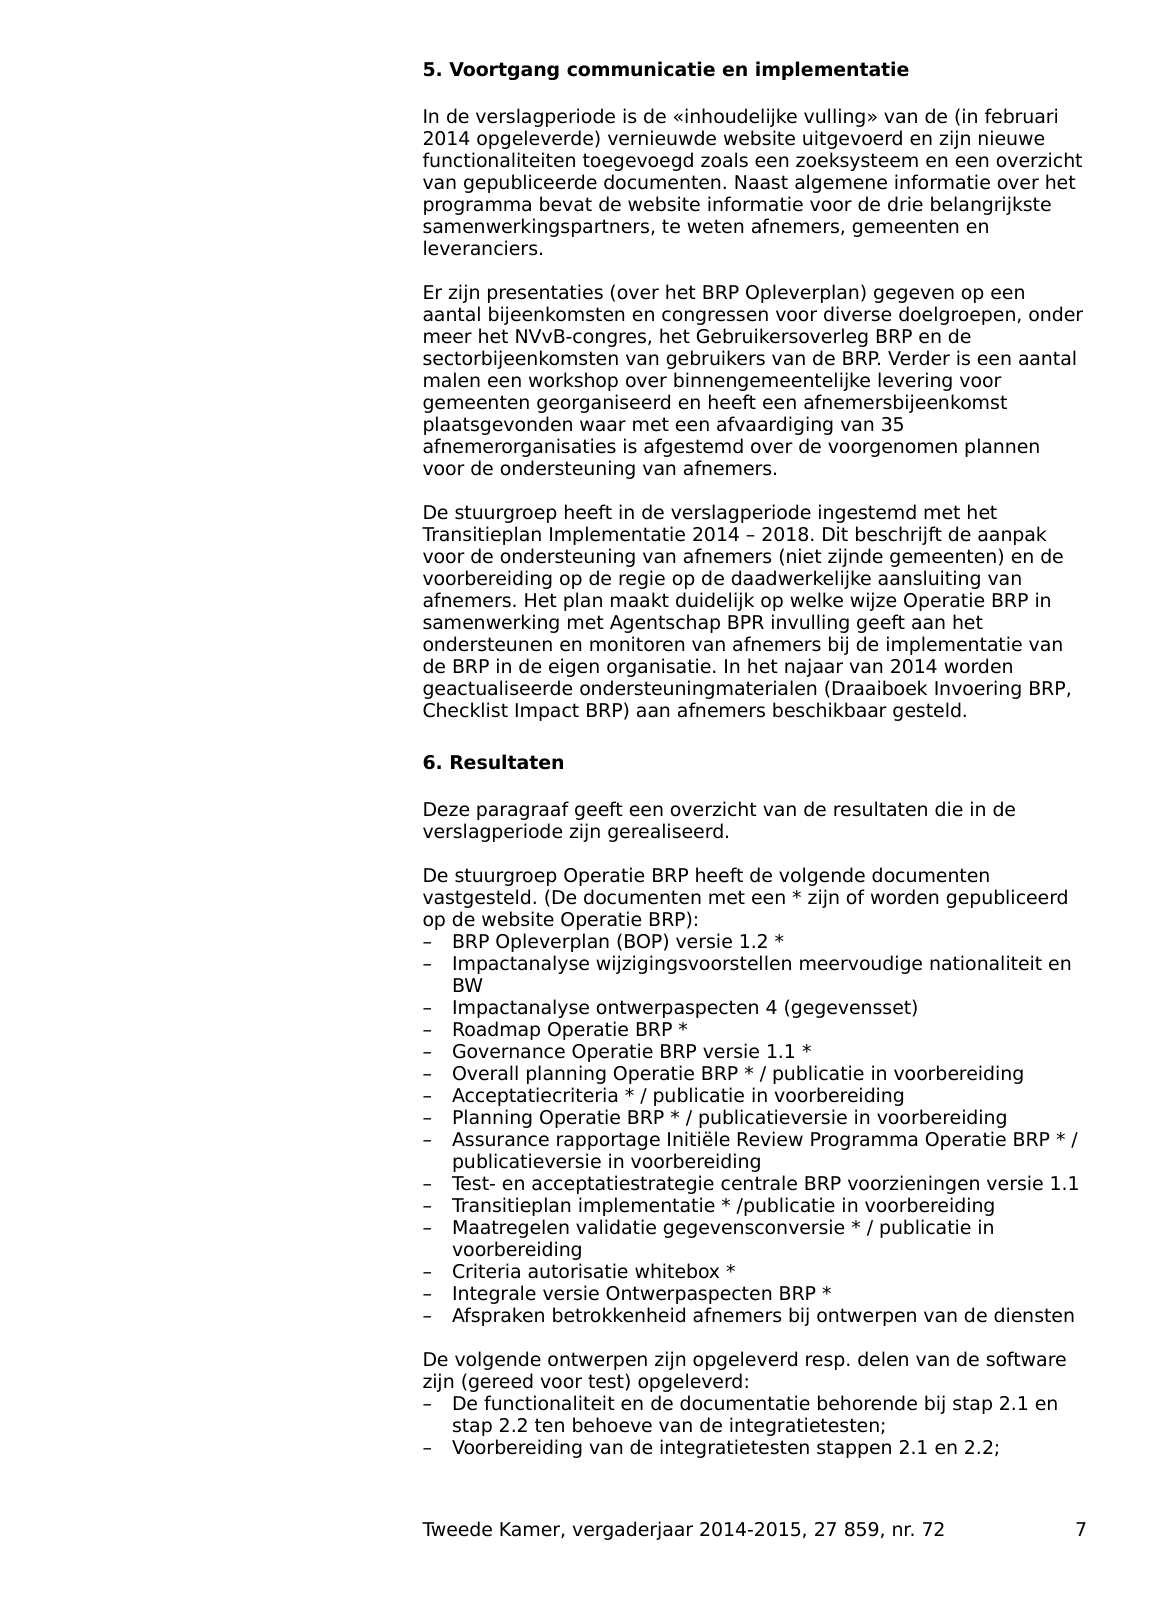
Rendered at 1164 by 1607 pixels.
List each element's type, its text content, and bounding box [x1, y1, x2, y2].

text – Maatregelen validatie gegevensconversie * / publicatie in voorbereiding [422, 1217, 1087, 1261]
subtitle 6. Resultaten [422, 752, 1087, 774]
text – Afspraken betrokkenheid afnemers bij ontwerpen van de diensten [422, 1304, 1087, 1327]
text – Transitieplan implementatie * /publicatie in voorbereiding [422, 1195, 1087, 1217]
text De volgende ontwerpen zijn opgeleverd resp. delen van de software zijn (gereed voor test) opgeleverd: [422, 1349, 1087, 1393]
text – Integrale versie Ontwerpaspecten BRP * [422, 1283, 1087, 1304]
text – BRP Opleverplan (BOP) versie 1.2 * [422, 931, 1087, 953]
text – Overall planning Operatie BRP * / publicatie in voorbereiding [422, 1063, 1087, 1085]
text – Impactanalyse ontwerpaspecten 4 (gegevensset) [422, 997, 1087, 1019]
text – Planning Operatie BRP * / publicatieversie in voorbereiding [422, 1107, 1087, 1129]
text – Criteria autorisatie whitebox * [422, 1261, 1087, 1283]
text In de verslagperiode is de «inhoudelijke vulling» van de (in februari 2014 opgeleverde) vernieuwde website uitgevoerd en zijn nieuwe functionaliteiten toegevoegd zoals een zoeksysteem en een overzicht van gepubliceerde documenten. Naast algemene informatie over het programma bevat de website informatie voor de drie belangrijkste samenwerkingspartners, te weten afnemers, gemeenten en leveranciers. [422, 106, 1087, 260]
text De stuurgroep Operatie BRP heeft de volgende documenten vastgesteld. (De documenten met een * zijn of worden gepubliceerd op de website Operatie BRP): [422, 865, 1087, 931]
text – Acceptatiecriteria * / publicatie in voorbereiding [422, 1085, 1087, 1107]
text Deze paragraaf geeft een overzicht van de resultaten die in de verslagperiode zijn gerealiseerd. [422, 799, 1087, 843]
text – Voorbereiding van de integratietesten stappen 2.1 en 2.2; [422, 1437, 1087, 1459]
text – Assurance rapportage Initiële Review Programma Operatie BRP * / publicatieversie in voorbereiding [422, 1129, 1087, 1173]
text – Test- en acceptatiestrategie centrale BRP voorzieningen versie 1.1 [422, 1173, 1087, 1195]
text De stuurgroep heeft in de verslagperiode ingestemd met het Transitieplan Implementatie 2014 – 2018. Dit beschrijft de aanpak voor de ondersteuning van afnemers (niet zijnde gemeenten) en de voorbereiding op de regie op de daadwerkelijke aansluiting van afnemers. Het plan maakt duidelijk op welke wijze Operatie BRP in samenwerking met Agentschap BPR invulling geeft aan het ondersteunen en monitoren van afnemers bij de implementatie van de BRP in de eigen organisatie. In het najaar van 2014 worden geactualiseerde ondersteuningmaterialen (Draaiboek Invoering BRP, Checklist Impact BRP) aan afnemers beschikbaar gesteld. [422, 502, 1087, 722]
text – De functionaliteit en de documentatie behorende bij stap 2.1 en stap 2.2 ten behoeve van de integratietesten; [422, 1393, 1087, 1437]
text – Governance Operatie BRP versie 1.1 * [422, 1041, 1087, 1063]
text – Roadmap Operatie BRP * [422, 1019, 1087, 1041]
text – Impactanalyse wijzigingsvoorstellen meervoudige nationaliteit en BW [422, 953, 1087, 997]
text Er zijn presentaties (over het BRP Opleverplan) gegeven op een aantal bijeenkomsten en congressen voor diverse doelgroepen, onder meer het NVvB-congres, het Gebruikersoverleg BRP en de sectorbijeenkomsten van gebruikers van de BRP. Verder is een aantal malen een workshop over binnengemeentelijke levering voor gemeenten georganiseerd en heeft een afnemersbijeenkomst plaatsgevonden waar met een afvaardiging van 35 afnemerorganisaties is afgestemd over de voorgenomen plannen voor de ondersteuning van afnemers. [422, 282, 1087, 480]
subtitle 5. Voortgang communicatie en implementatie [422, 59, 1087, 81]
